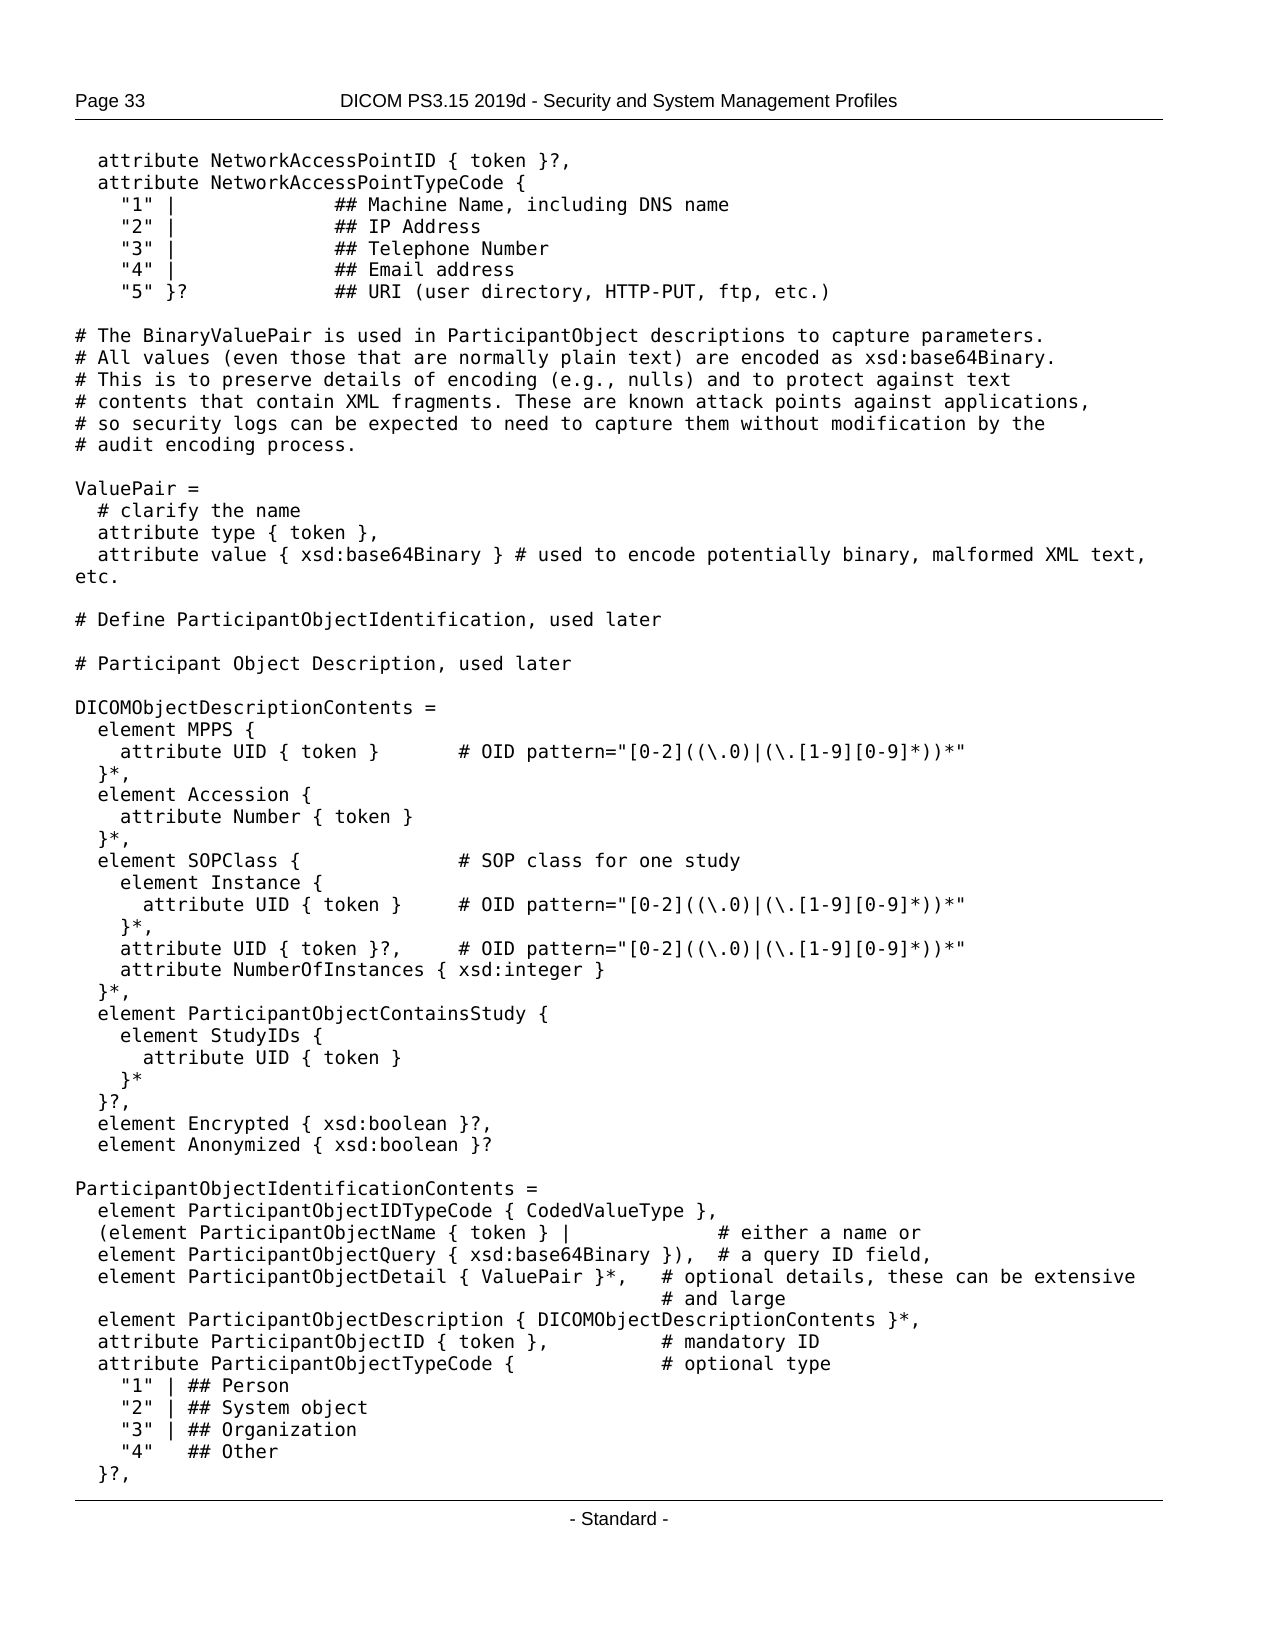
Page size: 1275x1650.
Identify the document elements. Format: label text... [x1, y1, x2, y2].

text attribute NetworkAccessPointID { token }?, attribute NetworkAccessPointTypeCode { "1" | ## Machine Name, including DNS name "2" | ## IP Address "3" | ## Telephone Number "4" | ## Email address "5" }? ## URI (user directory, HTTP-PUT, ftp, etc.) # The BinaryValuePair is used in ParticipantObject descriptions to capture parameters. # All values (even those that are normally plain text) are encoded as xsd:base64Binary. # This is to preserve details of encoding (e.g., nulls) and to protect against text # contents that contain XML fragments. These are known attack points against applications, # so security logs can be expected to need to capture them without modification by the # audit encoding process. ValuePair = # clarify the name attribute type { token }, attribute value { xsd:base64Binary } # used to encode potentially binary, malformed XML text, etc. # Define ParticipantObjectIdentification, used later # Participant Object Description, used later DICOMObjectDescriptionContents = element MPPS { attribute UID { token } # OID pattern="[0-2]((\.0)|(\.[1-9][0-9]*))*" }*, element Accession { attribute Number { token } }*, element SOPClass { # SOP class for one study element Instance { attribute UID { token } # OID pattern="[0-2]((\.0)|(\.[1-9][0-9]*))*" }*, attribute UID { token }?, # OID pattern="[0-2]((\.0)|(\.[1-9][0-9]*))*" attribute NumberOfInstances { xsd:integer } }*, element ParticipantObjectContainsStudy { element StudyIDs { attribute UID { token } }* }?, element Encrypted { xsd:boolean }?, element Anonymized { xsd:boolean }? ParticipantObjectIdentificationContents = element ParticipantObjectIDTypeCode { CodedValueType }, (element ParticipantObjectName { token } | # either a name or element ParticipantObjectQuery { xsd:base64Binary }), # a query ID field, element ParticipantObjectDetail { ValuePair }*, # optional details, these can be extensive # and large element ParticipantObjectDescription { DICOMObjectDescriptionContents }*, attribute ParticipantObjectID { token }, # mandatory ID attribute ParticipantObjectTypeCode { # optional type "1" | ## Person "2" | ## System object "3" | ## Organization "4" ## Other }?, [75, 150, 1162, 1484]
